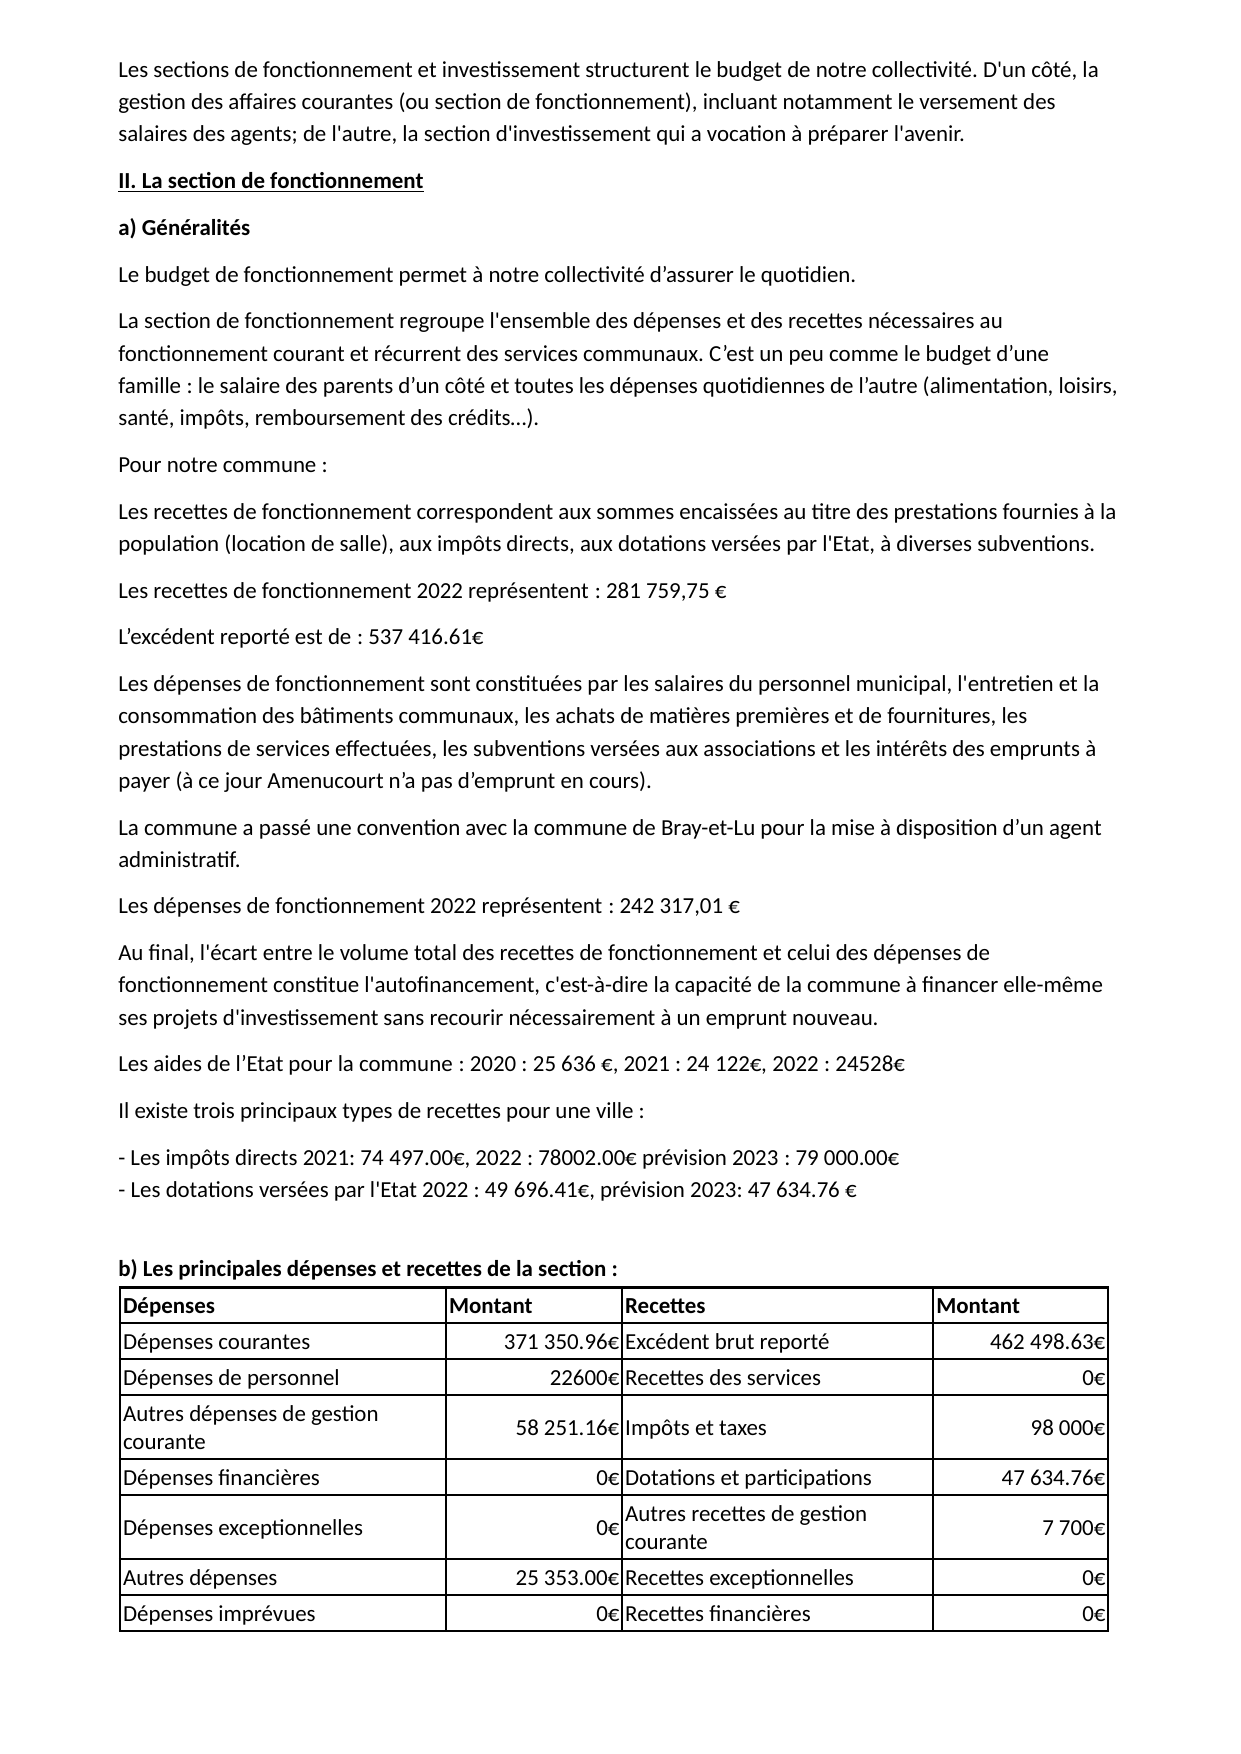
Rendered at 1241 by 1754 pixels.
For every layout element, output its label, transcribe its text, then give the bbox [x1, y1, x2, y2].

table_cell Excédent brut reporté [623, 1324, 932, 1358]
text La commune a passé une convention avec la commune de Bray-et-Lu pour la mise à disposition d’un agent administratif. [118, 813, 1122, 873]
table_cell 25 353.00€ [447, 1560, 621, 1594]
text Les aides de l’Etat pour la commune : 2020 : 25 636 €, 2021 : 24 122€, 2022 : 24528€ [118, 1049, 1122, 1077]
table_cell Recettes des services [623, 1360, 932, 1394]
text - Les impôts directs 2021: 74 497.00€, 2022 : 78002.00€ prévision 2023 : 79 000.00€ - Les dotations versées par l'Etat 2022 : 49 696.41€, prévision 2023: 47 634.76 € [118, 1143, 1122, 1235]
text b) Les principales dépenses et recettes de la section : [118, 1254, 1122, 1282]
table_cell 0€ [934, 1596, 1107, 1630]
text Pour notre commune : [118, 450, 1122, 478]
table_cell Impôts et taxes [623, 1396, 932, 1458]
text La section de fonctionnement regroupe l'ensemble des dépenses et des recettes nécessaires au fonctionnement courant et récurrent des services communaux. C’est un peu comme le budget d’une famille : le salaire des parents d’un côté et toutes les dépenses quotidiennes de l’autre (alimentation, loisirs, santé, impôts, remboursement des crédits…). [118, 307, 1122, 431]
text Les recettes de fonctionnement 2022 représentent : 281 759,75 € [118, 576, 1122, 604]
table_cell 0€ [447, 1460, 621, 1494]
table_cell Recettes financières [623, 1596, 932, 1630]
text Au final, l'écart entre le volume total des recettes de fonctionnement et celui des dépenses de fonctionnement constitue l'autofinancement, c'est-à-dire la capacité de la commune à financer elle-même ses projets d'investissement sans recourir nécessairement à un emprunt nouveau. [118, 938, 1122, 1031]
table_cell 58 251.16€ [447, 1396, 621, 1458]
text a) Généralités [118, 213, 1122, 241]
table_cell Dotations et participations [623, 1460, 932, 1494]
text L’excédent reporté est de : 537 416.61€ [118, 622, 1122, 651]
table_cell 0€ [934, 1360, 1107, 1394]
text Les dépenses de fonctionnement 2022 représentent : 242 317,01 € [118, 892, 1122, 919]
text II. La section de fonctionnement [118, 166, 1122, 194]
table_cell Dépenses courantes [121, 1324, 445, 1358]
table_cell 0€ [934, 1560, 1107, 1594]
table_cell 22600€ [447, 1360, 621, 1394]
table_cell 7 700€ [934, 1496, 1107, 1558]
table_cell Dépenses de personnel [121, 1360, 445, 1394]
table_header Montant [934, 1289, 1107, 1322]
table_cell Dépenses exceptionnelles [121, 1496, 445, 1558]
text Le budget de fonctionnement permet à notre collectivité d’assurer le quotidien. [118, 260, 1122, 288]
table_header Dépenses [121, 1289, 445, 1322]
table_cell Autres recettes de gestion courante [623, 1496, 932, 1558]
table_cell 462 498.63€ [934, 1324, 1107, 1358]
table_cell Dépenses imprévues [121, 1596, 445, 1630]
text Les dépenses de fonctionnement sont constituées par les salaires du personnel municipal, l'entretien et la consommation des bâtiments communaux, les achats de matières premières et de fournitures, les prestations de services effectuées, les subventions versées aux associations et les intérêts des emprunts à payer (à ce jour Amenucourt n’a pas d’emprunt en cours). [118, 669, 1122, 794]
text Il existe trois principaux types de recettes pour une ville : [118, 1096, 1122, 1124]
table_cell 371 350.96€ [447, 1324, 621, 1358]
table_cell Autres dépenses de gestion courante [121, 1396, 445, 1458]
table_cell Dépenses financières [121, 1460, 445, 1494]
table_cell Recettes exceptionnelles [623, 1560, 932, 1594]
table_cell 47 634.76€ [934, 1460, 1107, 1494]
text Les sections de fonctionnement et investissement structurent le budget de notre collectivité. D'un côté, la gestion des affaires courantes (ou section de fonctionnement), incluant notamment le versement des salaires des agents; de l'autre, la section d'investissement qui a vocation à préparer l'avenir. [118, 55, 1122, 148]
table_cell Autres dépenses [121, 1560, 445, 1594]
table_cell 0€ [447, 1596, 621, 1630]
table_header Recettes [623, 1289, 932, 1322]
text Les recettes de fonctionnement correspondent aux sommes encaissées au titre des prestations fournies à la population (location de salle), aux impôts directs, aux dotations versées par l'Etat, à diverses subventions. [118, 497, 1122, 557]
table_cell 0€ [447, 1496, 621, 1558]
table_header Montant [447, 1289, 621, 1322]
table_cell 98 000€ [934, 1396, 1107, 1458]
